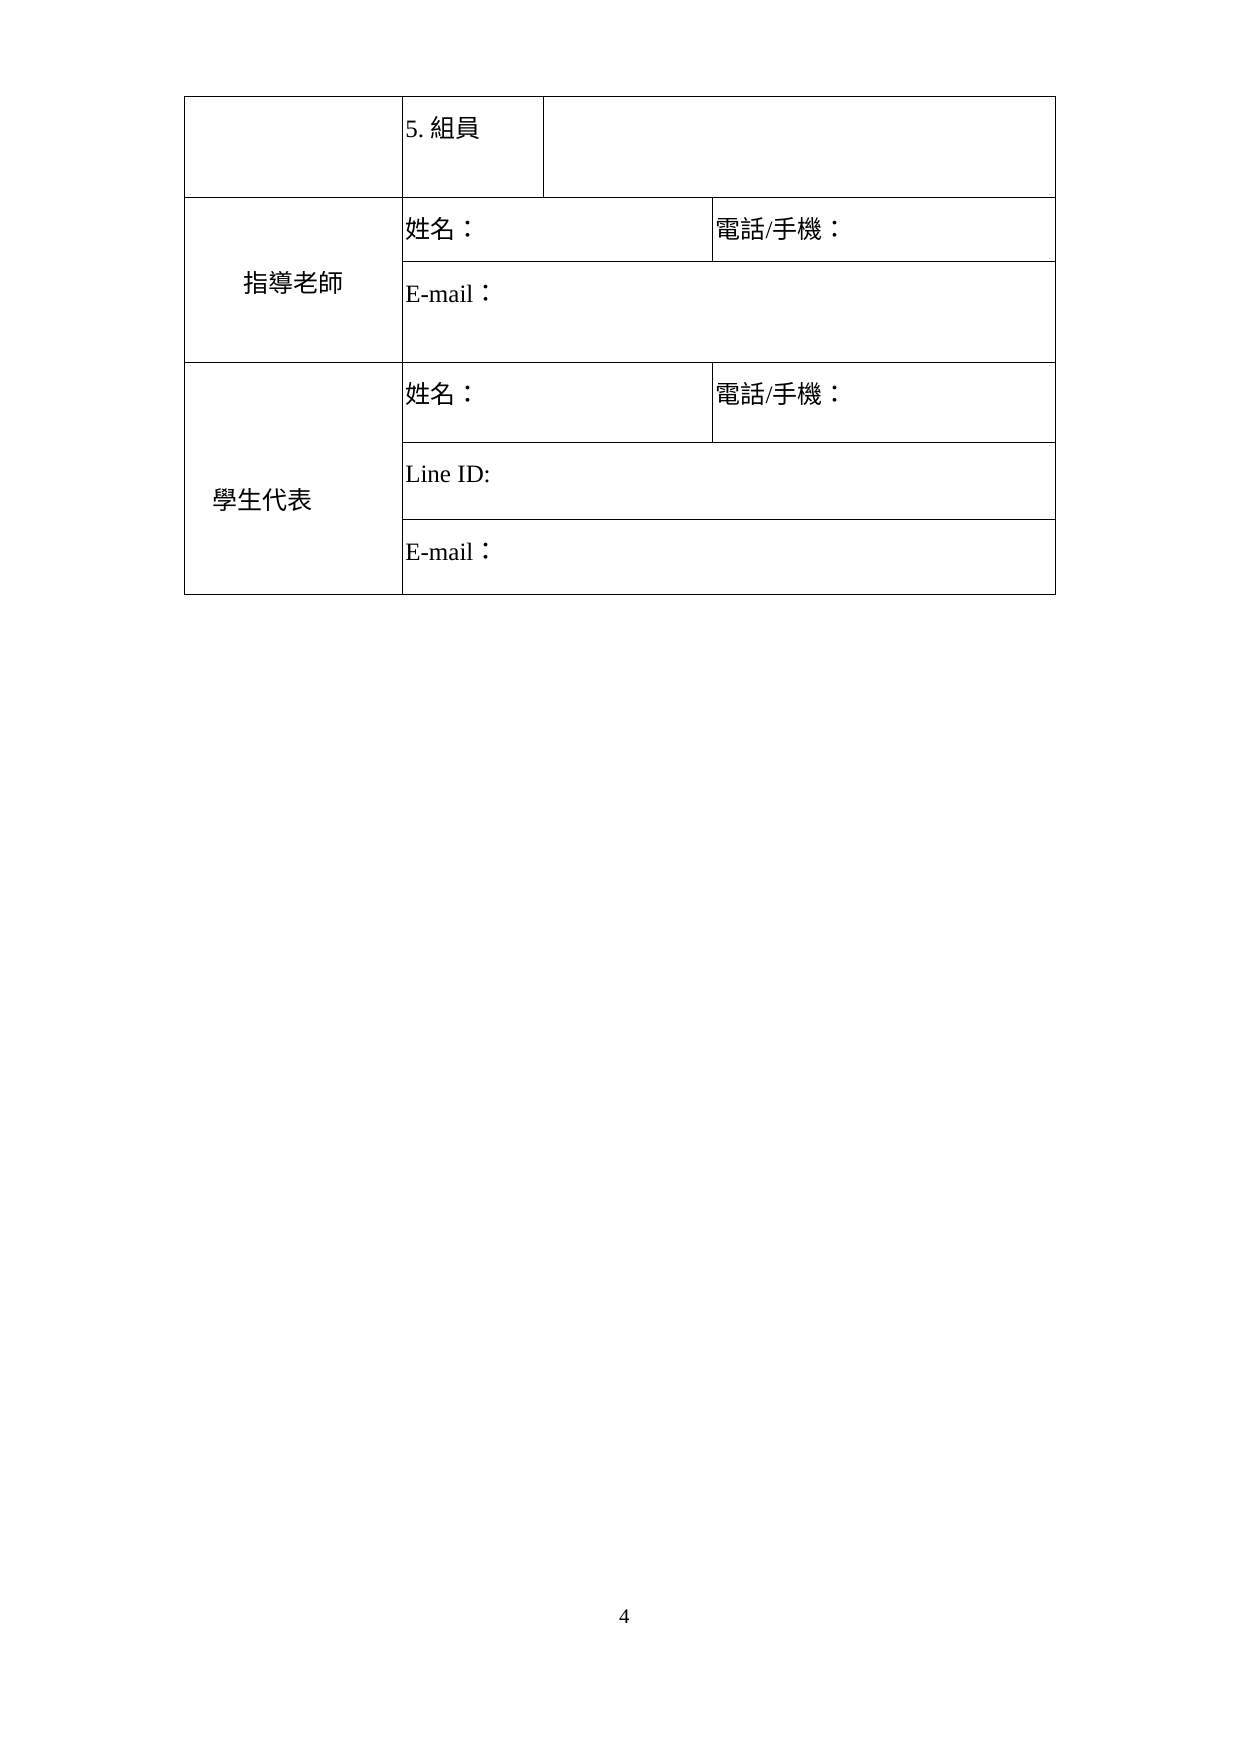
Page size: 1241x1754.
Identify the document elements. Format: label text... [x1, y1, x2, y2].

table_cell 姓名： [403, 363, 712, 442]
table_cell 姓名： [403, 198, 712, 261]
table_cell 電話/手機： [713, 198, 1055, 261]
table_cell E-mail： [403, 262, 1055, 362]
table_cell E-mail： [403, 520, 1055, 594]
table_cell 指導老師 [185, 198, 402, 362]
table_cell 5. 組員 [403, 97, 543, 197]
table_cell Line ID: [403, 443, 1055, 519]
table_cell [185, 97, 402, 197]
table_cell 電話/手機： [713, 363, 1055, 442]
table_cell [544, 97, 1055, 197]
table_cell 學生代表 [185, 363, 402, 594]
